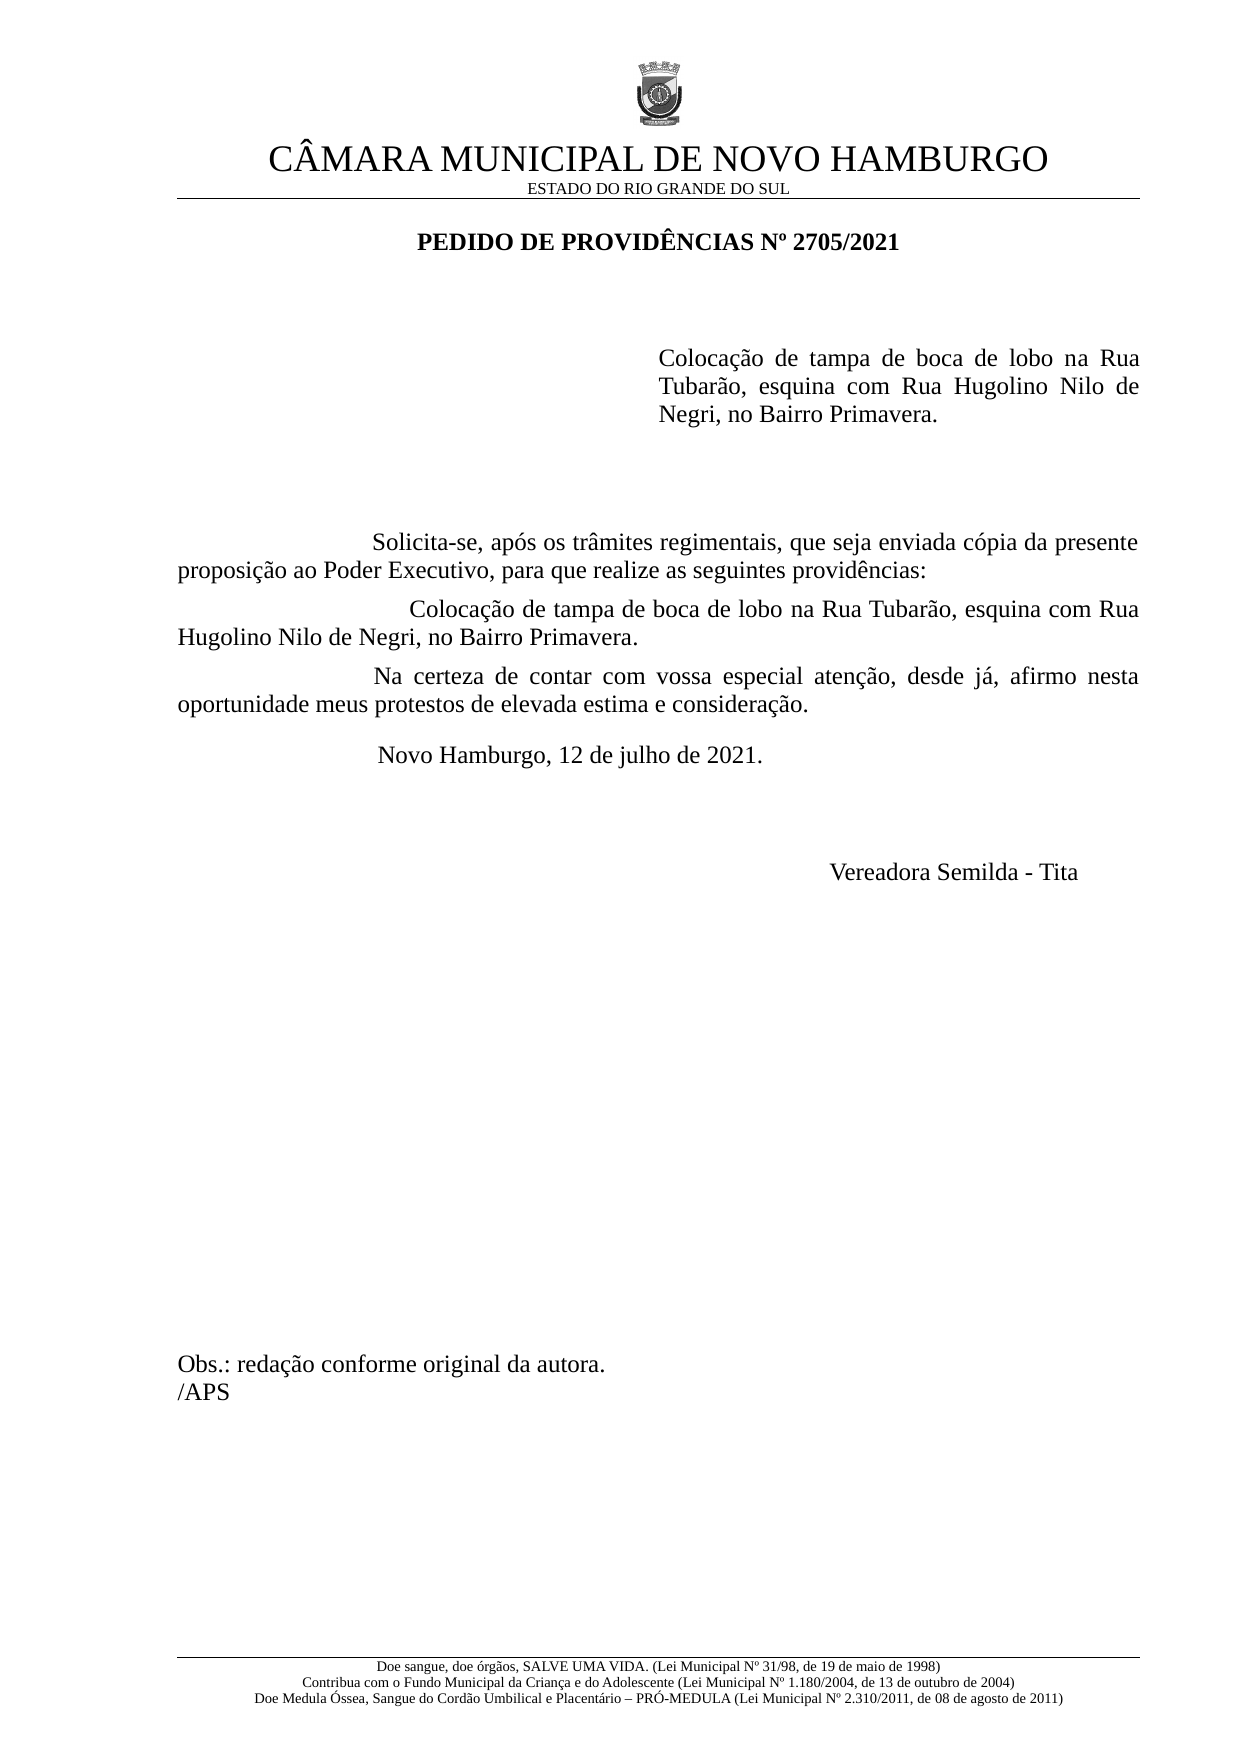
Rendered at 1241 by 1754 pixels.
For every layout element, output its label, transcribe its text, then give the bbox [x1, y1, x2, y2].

text Na certeza de contar com vossa especial atenção, desde já, afirmo nesta oportunidade meus protestos de elevada estima e consideração. [177, 662, 1140, 718]
text Colocação de tampa de boca de lobo na Rua Tubarão, esquina com Rua Hugolino Nilo de Negri, no Bairro Primavera. [658, 344, 1140, 428]
text Vereadora Semilda - Tita [177, 858, 1140, 885]
text Novo Hamburgo, 12 de julho de 2021. [177, 741, 1140, 769]
text Obs.: redação conforme original da autora. [177, 1350, 1140, 1378]
text PEDIDO DE PROVIDÊNCIAS Nº 2705/2021 [177, 228, 1140, 256]
text /APS [177, 1378, 1140, 1406]
text Colocação de tampa de boca de lobo na Rua Tubarão, esquina com Rua Hugolino Nilo de Negri, no Bairro Primavera. [177, 595, 1140, 651]
text Solicita-se, após os trâmites regimentais, que seja enviada cópia da presente proposição ao Poder Executivo, para que realize as seguintes providências: [177, 528, 1140, 583]
